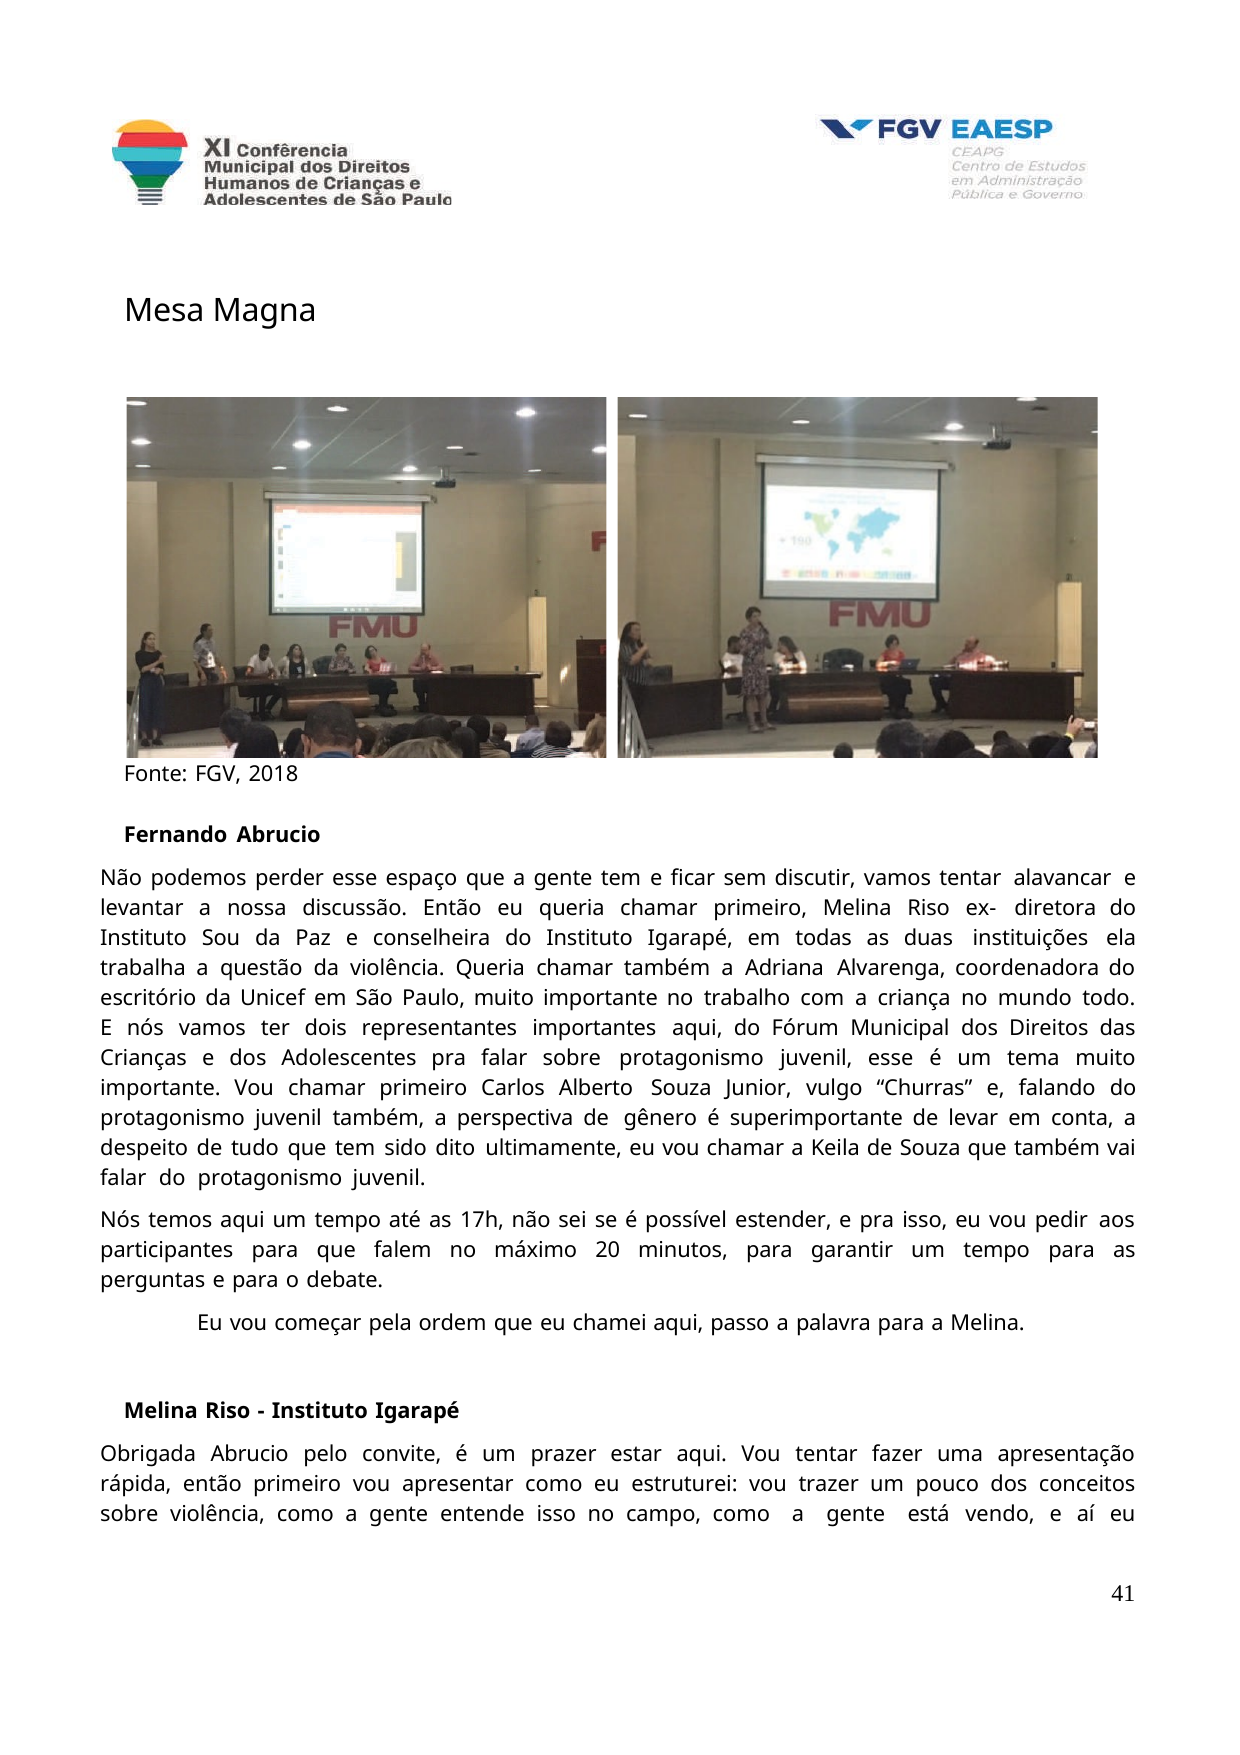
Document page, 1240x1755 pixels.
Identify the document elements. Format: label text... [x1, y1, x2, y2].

subtitle Mesa Magna [124, 287, 1158, 331]
text Fonte: FGV, 2018 [124, 758, 1158, 788]
text Eu vou começar pela ordem que eu chamei aqui, passo a palavra para a Melina. [197, 1307, 1158, 1337]
subtitle Fernando Abrucio [124, 819, 1158, 849]
text Obrigada Abrucio pelo convite, é um prazer estar aqui. Vou tentar fazer uma apresentação rápida, então primeiro vou apresentar como eu estruturei: vou trazer um pouco dos conceitos sobre violência, como a gente entende isso no campo, como a gente está vendo, e aí eu [100, 1437, 1136, 1528]
text Nós temos aqui um tempo até as 17h, não sei se é possível estender, e pra isso, eu vou pedir aos participantes para que falem no máximo 20 minutos, para garantir um tempo para as perguntas e para o debate. [100, 1204, 1136, 1294]
text Não podemos perder esse espaço que a gente tem e ficar sem discutir, vamos tentar alavancar e levantar a nossa discussão. Então eu queria chamar primeiro, Melina Riso ex- diretora do Instituto Sou da Paz e conselheira do Instituto Igarapé, em todas as duas instituições ela trabalha a questão da violência. Queria chamar também a Adriana Alvarenga, coordenadora do escritório da Unicef em São Paulo, muito importante no trabalho com a criança no mundo todo. E nós vamos ter dois representantes importantes aqui, do Fórum Municipal dos Direitos das Crianças e dos Adolescentes pra falar sobre protagonismo juvenil, esse é um tema muito importante. Vou chamar primeiro Carlos Alberto Souza Junior, vulgo “Churras” e, falando do protagonismo juvenil também, a perspectiva de gênero é superimportante de levar em conta, a despeito de tudo que tem sido dito ultimamente, eu vou chamar a Keila de Souza que também vai falar do protagonismo juvenil. [100, 862, 1136, 1191]
subtitle Melina Riso - Instituto Igarapé [124, 1395, 1158, 1425]
